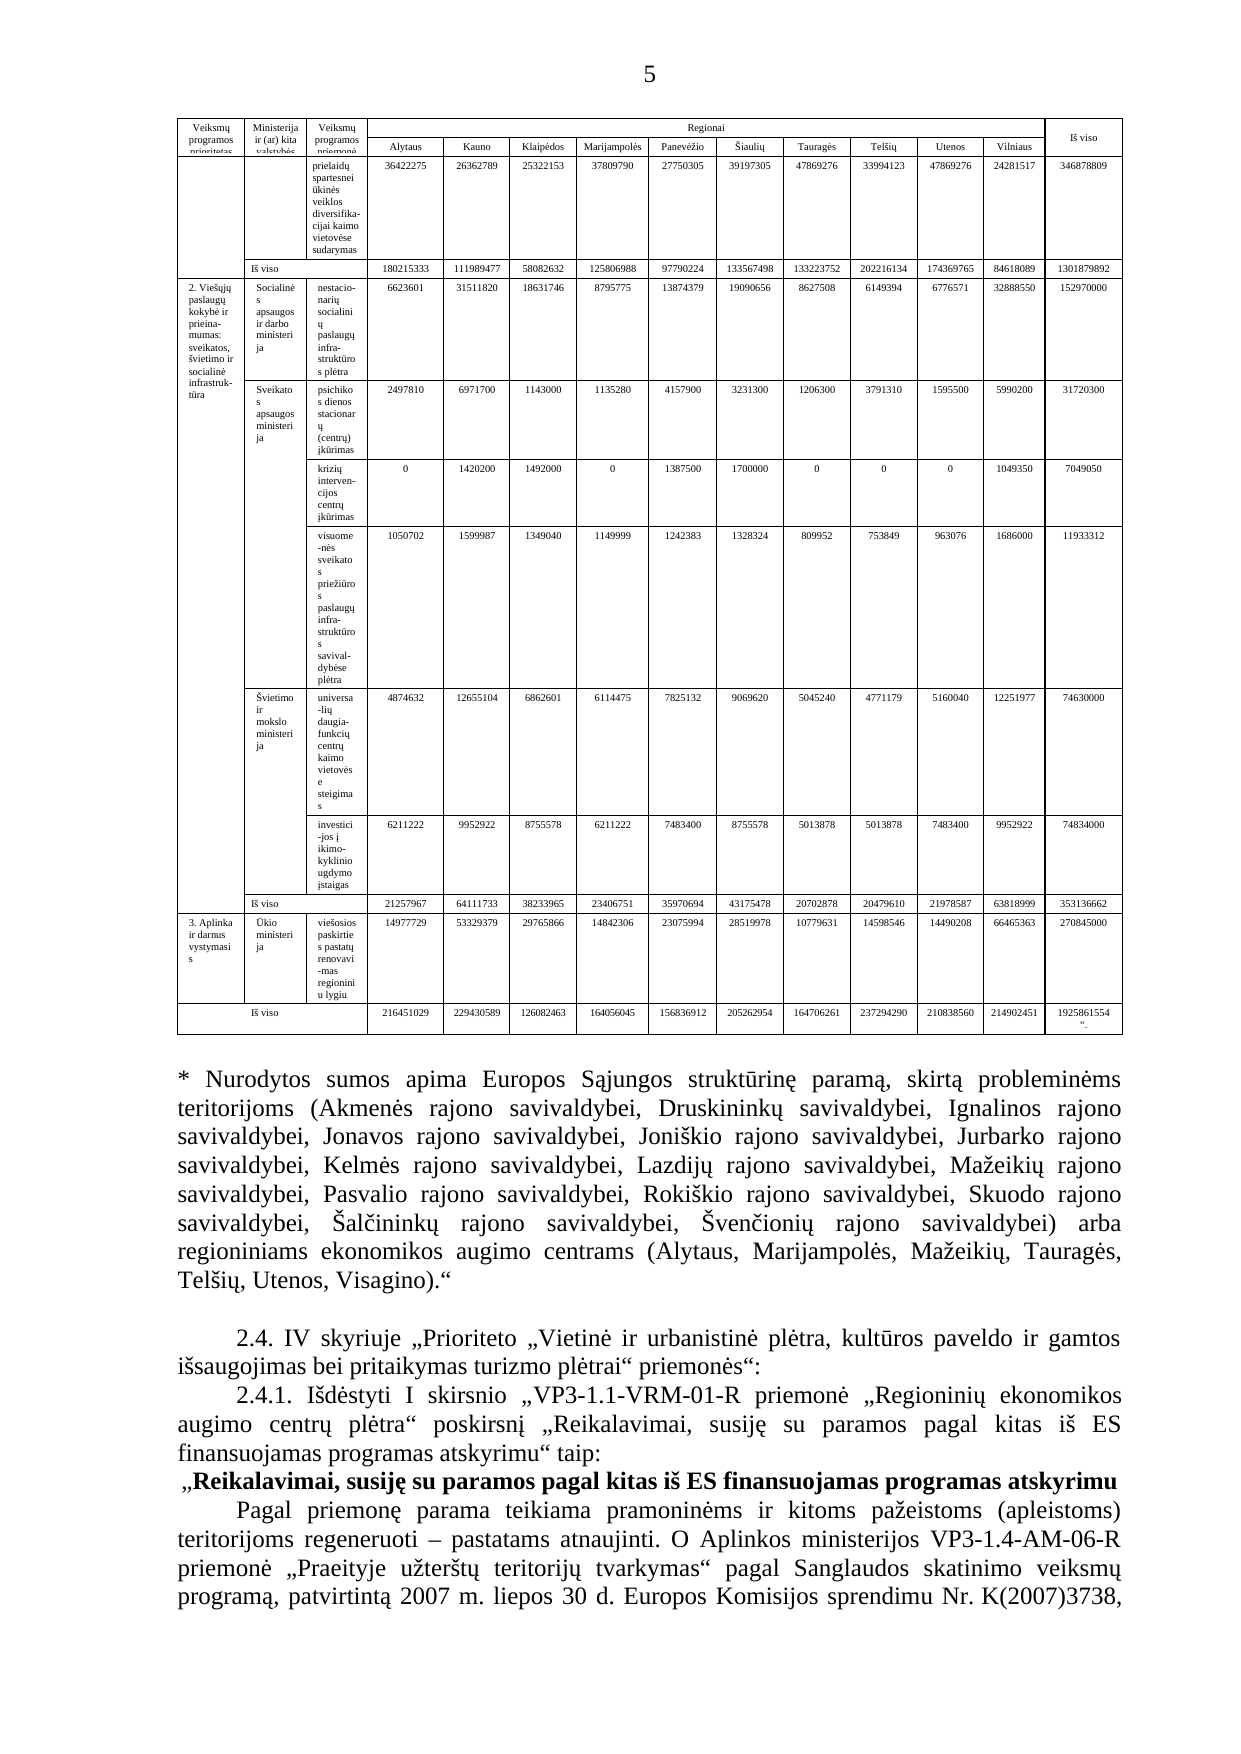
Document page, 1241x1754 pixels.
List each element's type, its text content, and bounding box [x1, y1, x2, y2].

table_cell [178, 894, 244, 912]
table_cell 1301879892 [1046, 260, 1122, 277]
table_cell 58082632 [510, 260, 576, 277]
table_cell 126082463 [510, 1004, 576, 1034]
table_cell Šiaulių [717, 138, 783, 156]
table_cell Švietimo ir mokslo ministerija [245, 689, 306, 815]
table_cell 164706261 [784, 1004, 850, 1034]
table_cell 180215333 [368, 260, 443, 277]
text „Reikalavimai, susiję su paramos pagal kitas iš ES finansuojamas programas atskyrimu [177, 1466, 1122, 1495]
table_cell 4771179 [851, 689, 917, 815]
table_cell [178, 459, 244, 526]
table_cell nestacio-narių socialinių paslaugų infra-struktūros plėtra [307, 279, 367, 380]
table_cell 7049050 [1046, 460, 1122, 526]
table_cell Iš viso [245, 1004, 367, 1034]
table_header Iš viso [1046, 119, 1122, 156]
table_cell 4874632 [368, 689, 443, 815]
table_cell 963076 [918, 527, 983, 688]
table_cell 5990200 [984, 381, 1044, 459]
table_cell visuome-nės sveikatos priežiūros paslaugų infra-struktūros savival-dybėse plėtra [307, 527, 367, 688]
table_cell [245, 526, 306, 688]
table_cell 20479610 [851, 895, 917, 912]
table_cell 23406751 [577, 895, 648, 912]
table_cell 10779631 [784, 914, 850, 1003]
table_cell 2497810 [368, 381, 443, 459]
table_cell Iš viso [245, 260, 367, 277]
table_cell 53329379 [444, 914, 509, 1003]
table_cell Alytaus [368, 138, 443, 156]
table_cell 21257967 [368, 895, 443, 912]
table_cell 1328324 [717, 527, 783, 688]
table_cell 7483400 [918, 816, 983, 894]
table_cell 6862601 [510, 689, 576, 815]
table_cell 1143000 [510, 381, 576, 459]
table_cell Socialinės apsaugos ir darbo ministerija [245, 279, 306, 380]
table_cell 133223752 [784, 260, 850, 277]
table_cell 20702878 [784, 895, 850, 912]
table_cell 1492000 [510, 460, 576, 526]
table_cell Ūkio ministerija [245, 914, 306, 1003]
table_cell 346878809 [1046, 157, 1122, 258]
table_cell 14598546 [851, 914, 917, 1003]
table_cell 5013878 [851, 816, 917, 894]
table_cell 125806988 [577, 260, 648, 277]
table_cell 21978587 [918, 895, 983, 912]
table_cell 12655104 [444, 689, 509, 815]
table_cell 753849 [851, 527, 917, 688]
table_cell Sveikatos apsaugos ministerija [245, 381, 306, 459]
table_cell 1349040 [510, 527, 576, 688]
table_cell 18631746 [510, 279, 576, 380]
table_cell 66465363 [984, 914, 1044, 1003]
table_cell 6776571 [918, 279, 983, 380]
table_cell 4157900 [649, 381, 716, 459]
table_cell [178, 526, 244, 688]
table_cell 97790224 [649, 260, 716, 277]
table_cell 156836912 [649, 1004, 716, 1034]
table_cell [178, 1004, 245, 1034]
table_cell 32888550 [984, 279, 1044, 380]
table_header Regionai [368, 119, 1044, 137]
table_cell 1149999 [577, 527, 648, 688]
table_cell Marijampolės [577, 138, 648, 156]
table_cell 1242383 [649, 527, 716, 688]
table_cell 0 [784, 460, 850, 526]
text * Nurodytos sumos apima Europos Sąjungos struktūrinę paramą, skirtą probleminėms teritorijoms (Akmenės rajono savivaldybei, Druskininkų savivaldybei, Ignalinos rajono savivaldybei, Jonavos rajono savivaldybei, Joniškio rajono savivaldybei, Jurbarko rajono savivaldybei, Kelmės rajono savivaldybei, Lazdijų rajono savivaldybei, Mažeikių rajono savivaldybei, Pasvalio rajono savivaldybei, Rokiškio rajono savivaldybei, Skuodo rajono savivaldybei, Šalčininkų rajono savivaldybei, Švenčionių rajono savivaldybei) arba regioniniams ekonomikos augimo centrams (Alytaus, Marijampolės, Mažeikių, Tauragės, Telšių, Utenos, Visagino).“ [177, 1064, 1122, 1294]
table_cell 31720300 [1046, 381, 1122, 459]
table_cell 27750305 [649, 157, 716, 258]
table_cell 1420200 [444, 460, 509, 526]
table_cell 37809790 [577, 157, 648, 258]
table_cell 33994123 [851, 157, 917, 258]
table_cell 43175478 [717, 895, 783, 912]
table_cell 133567498 [717, 260, 783, 277]
table_header Veiksmų programos prioritetas [178, 119, 244, 156]
table_cell 14490208 [918, 914, 983, 1003]
table_cell 74834000 [1046, 816, 1122, 894]
table_cell 1050702 [368, 527, 443, 688]
table_cell 24281517 [984, 157, 1044, 258]
table_cell Panevėžio [649, 138, 716, 156]
table_cell 6623601 [368, 279, 443, 380]
table_cell 19090656 [717, 279, 783, 380]
text Pagal priemonę parama teikiama pramoninėms ir kitoms pažeistoms (apleistoms) teritorijoms regeneruoti – pastatams atnaujinti. O Aplinkos ministerijos VP3-1.4-AM-06-R priemonė „Praeityje užterštų teritorijų tvarkymas“ pagal Sanglaudos skatinimo veiksmų programą, patvirtintą 2007 m. liepos 30 d. Europos Komisijos sprendimu Nr. K(2007)3738, [177, 1495, 1122, 1610]
table_cell 31511820 [444, 279, 509, 380]
table_cell [178, 688, 244, 815]
table_cell 3231300 [717, 381, 783, 459]
table_cell 64111733 [444, 895, 509, 912]
table_cell 1599987 [444, 527, 509, 688]
table_cell 35970694 [649, 895, 716, 912]
table_cell 210838560 [918, 1004, 983, 1034]
table_cell 237294290 [851, 1004, 917, 1034]
table_cell 1686000 [984, 527, 1044, 688]
table_cell 2. Viešųjų paslaugų kokybė ir prieina-mumas: sveikatos, švietimo ir socialinė infrastruk-tūra [178, 279, 244, 459]
table_cell Tauragės [784, 138, 850, 156]
table_cell 216451029 [368, 1004, 443, 1034]
table_cell 174369765 [918, 260, 983, 277]
table_cell 8627508 [784, 279, 850, 380]
table_cell Utenos [918, 138, 983, 156]
table_cell [178, 815, 244, 894]
table_cell 6149394 [851, 279, 917, 380]
table_cell 11933312 [1046, 527, 1122, 688]
table_cell 0 [577, 460, 648, 526]
table_cell 26362789 [444, 157, 509, 258]
table_cell 202216134 [851, 260, 917, 277]
table_cell 74630000 [1046, 689, 1122, 815]
table_cell 270845000 [1046, 914, 1122, 1003]
table_cell 63818999 [984, 895, 1044, 912]
table_cell 39197305 [717, 157, 783, 258]
table_cell 6114475 [577, 689, 648, 815]
table_cell 229430589 [444, 1004, 509, 1034]
table_cell 12251977 [984, 689, 1044, 815]
table_cell 6211222 [577, 816, 648, 894]
table_cell Telšių [851, 138, 917, 156]
table_cell 9069620 [717, 689, 783, 815]
table_cell 38233965 [510, 895, 576, 912]
table_cell 3. Aplinka ir darnus vystymasis [178, 914, 244, 1003]
table_cell [245, 459, 306, 526]
table_cell 47869276 [918, 157, 983, 258]
table_cell investici-jos į ikimo-kyklinio ugdymo įstaigas [307, 816, 367, 894]
table_cell [245, 815, 306, 894]
table_cell 9952922 [444, 816, 509, 894]
table_cell 0 [918, 460, 983, 526]
table_cell 1595500 [918, 381, 983, 459]
table_cell 1925861554“. [1046, 1004, 1122, 1034]
table_cell 0 [368, 460, 443, 526]
table_cell 0 [851, 460, 917, 526]
table_cell Klaipėdos [510, 138, 576, 156]
table_cell 5045240 [784, 689, 850, 815]
table_cell 6971700 [444, 381, 509, 459]
table_cell 214902451 [984, 1004, 1044, 1034]
table_cell 164056045 [577, 1004, 648, 1034]
text 2.4. IV skyriuje „Prioriteto „Vietinė ir urbanistinė plėtra, kultūros paveldo ir gamtos išsaugojimas bei pritaikymas turizmo plėtrai“ priemonės“: [177, 1323, 1122, 1380]
table_cell Kauno [444, 138, 509, 156]
table_cell 14977729 [368, 914, 443, 1003]
table_cell Iš viso [245, 895, 367, 912]
table_cell 23075994 [649, 914, 716, 1003]
table_cell 9952922 [984, 816, 1044, 894]
table_cell 47869276 [784, 157, 850, 258]
table_cell 5013878 [784, 816, 850, 894]
table_cell Vilniaus [984, 138, 1044, 156]
table_cell 1049350 [984, 460, 1044, 526]
table_cell 84618089 [984, 260, 1044, 277]
table_cell 1135280 [577, 381, 648, 459]
table_cell universa-lių daugia-funkcių centrų kaimo vietovėse steigimas [307, 689, 367, 815]
table_cell 1206300 [784, 381, 850, 459]
table_cell 36422275 [368, 157, 443, 258]
table_cell 13874379 [649, 279, 716, 380]
table_cell 8755578 [717, 816, 783, 894]
table_cell 1387500 [649, 460, 716, 526]
table_cell krizių interven-cijos centrų įkūrimas [307, 460, 367, 526]
table_cell 25322153 [510, 157, 576, 258]
table_cell viešosios paskirties pastatų renovavi-mas regioniniu lygiu [307, 914, 367, 1003]
table_cell 111989477 [444, 260, 509, 277]
table_cell 3791310 [851, 381, 917, 459]
table_header Ministerija ir (ar) kita valstybės institucija [245, 119, 306, 156]
text 2.4.1. Išdėstyti I skirsnio „VP3-1.1-VRM-01-R priemonė „Regioninių ekonomikos augimo centrų plėtra“ poskirsnį „Reikalavimai, susiję su paramos pagal kitas iš ES finansuojamas programas atskyrimu“ taip: [177, 1380, 1122, 1466]
table_cell 353136662 [1046, 895, 1122, 912]
table_cell 1700000 [717, 460, 783, 526]
table_cell 5160040 [918, 689, 983, 815]
table_header Veiksmų programos priemonė [307, 119, 367, 156]
table_cell 809952 [784, 527, 850, 688]
table_cell 8755578 [510, 816, 576, 894]
table_cell 8795775 [577, 279, 648, 380]
table_cell [245, 157, 306, 258]
table_cell 7483400 [649, 816, 716, 894]
table_cell 6211222 [368, 816, 443, 894]
table_cell 205262954 [717, 1004, 783, 1034]
table_cell 28519978 [717, 914, 783, 1003]
table_cell prielaidų spartesnei ūkinės veiklos diversifika-cijai kaimo vietovėse sudarymas [307, 157, 367, 258]
table_cell psichikos dienos stacionarų (centrų) įkūrimas [307, 381, 367, 459]
table_cell 7825132 [649, 689, 716, 815]
table_cell 14842306 [577, 914, 648, 1003]
table_cell [178, 157, 244, 277]
table_cell 29765866 [510, 914, 576, 1003]
table_cell 152970000 [1046, 279, 1122, 380]
